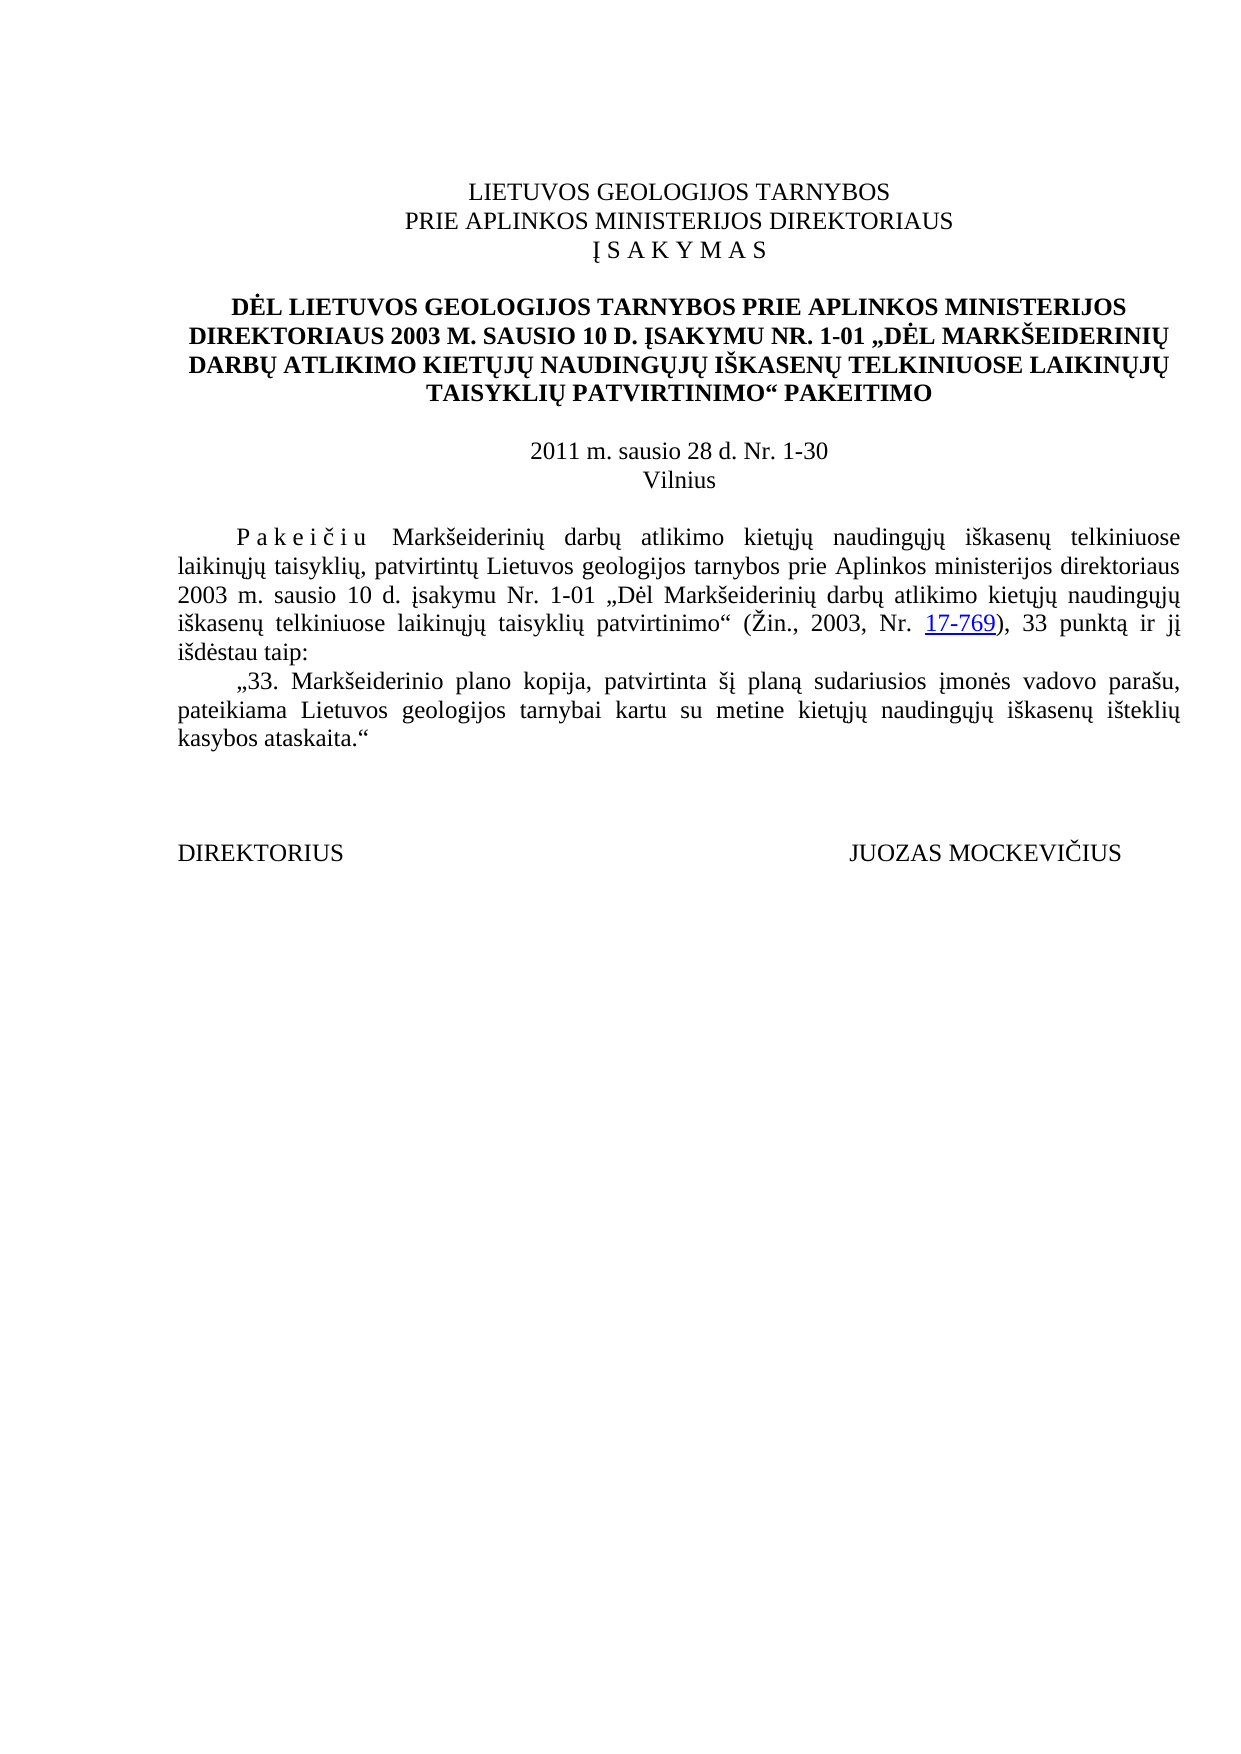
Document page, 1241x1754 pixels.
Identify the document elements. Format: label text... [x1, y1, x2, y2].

text Vilnius [177, 465, 1181, 493]
text DĖL LIETUVOS GEOLOGIJOS TARNYBOS PRIE APLINKOS MINISTERIJOS DIREKTORIAUS 2003 M. SAUSIO 10 D. ĮSAKYMU Nr. 1-01 „DĖL MARKŠEIDERINIŲ DARBŲ ATLIKIMO KIETŲJŲ NAUDINGŲJŲ IŠKASENŲ TELKINIUOSE LAIKINŲJŲ TAISYKLIŲ PATVIRTINIMO“ PAKEITIMO [177, 292, 1181, 407]
text 2011 m. sausio 28 d. Nr. 1-30 [177, 436, 1181, 465]
text „33. Markšeiderinio plano kopija, patvirtinta šį planą sudariusios įmonės vadovo parašu, pateikiama Lietuvos geologijos tarnybai kartu su metine kietųjų naudingųjų iškasenų išteklių kasybos ataskaita.“ [177, 666, 1181, 752]
text Pakeičiu Markšeiderinių darbų atlikimo kietųjų naudingųjų iškasenų telkiniuose laikinųjų taisyklių, patvirtintų Lietuvos geologijos tarnybos prie Aplinkos ministerijos direktoriaus 2003 m. sausio 10 d. įsakymu Nr. 1-01 „Dėl Markšeiderinių darbų atlikimo kietųjų naudingųjų iškasenų telkiniuose laikinųjų taisyklių patvirtinimo“ (Žin., 2003, Nr. 17-769), 33 punktą ir jį išdėstau taip: [177, 522, 1181, 666]
text Direktorius Juozas Mockevičius [177, 838, 1181, 867]
text LIETUVOS GEOLOGIJOS TARNYBOS [177, 177, 1181, 206]
text PRIE APLINKOS MINISTERIJOS DIREKTORIAUS [177, 206, 1181, 235]
text ĮSAKYMAS [177, 235, 1181, 263]
